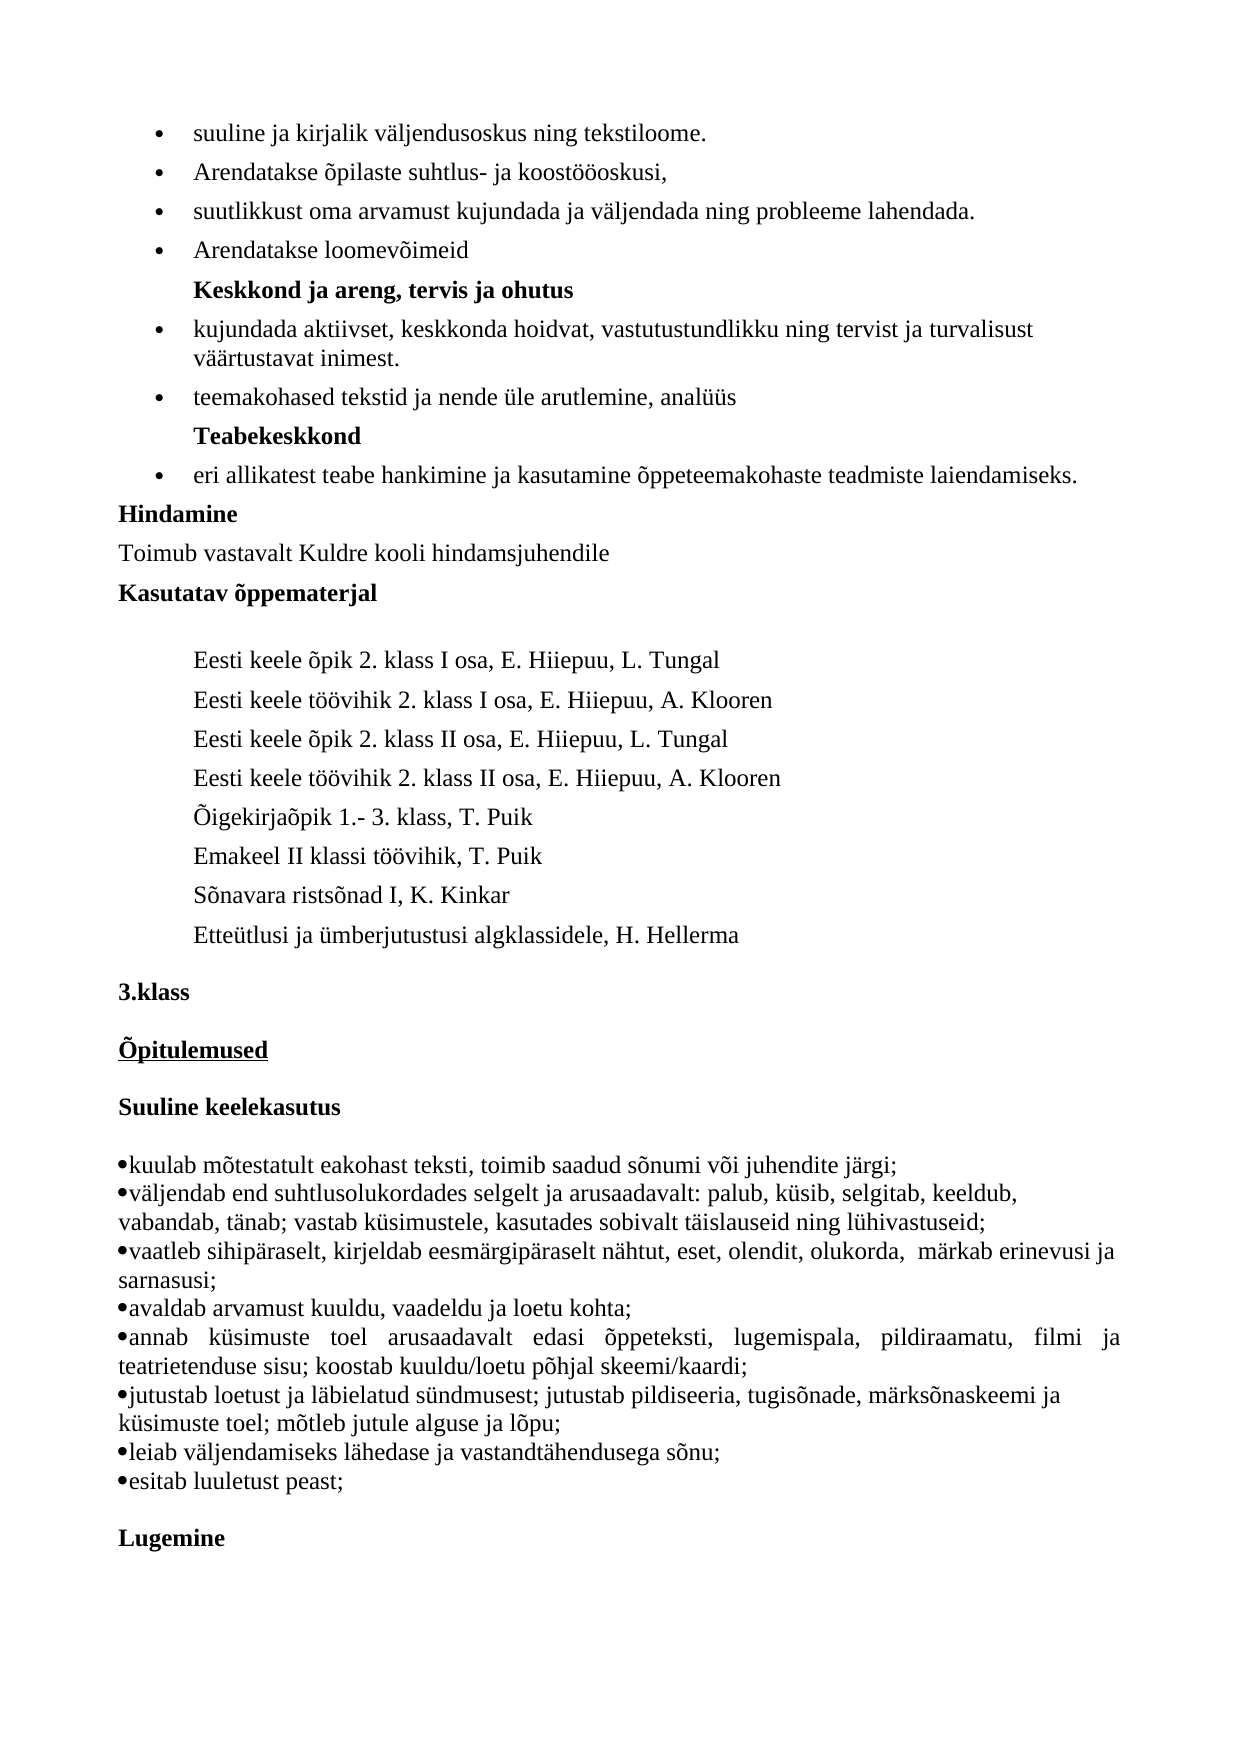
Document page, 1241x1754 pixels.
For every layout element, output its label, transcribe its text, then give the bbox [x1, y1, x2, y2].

list avaldab arvamust kuuldu, vaadeldu ja loetu kohta; [118, 1293, 1122, 1322]
list kuulab mõtestatult eakohast teksti, toimib saadud sõnumi või juhendite järgi; [118, 1150, 1122, 1178]
list teemakohased tekstid ja nende üle arutlemine, analüüs [156, 382, 1122, 411]
text Õpitulemused [118, 1035, 1122, 1063]
text Eesti keele töövihik 2. klass I osa, E. Hiiepuu, A. Klooren [193, 685, 1122, 713]
text 3.klass [118, 977, 1122, 1006]
list esitab luuletust peast; [118, 1466, 1122, 1495]
list leiab väljendamiseks lähedase ja vastandtähendusega sõnu; [118, 1437, 1122, 1466]
list annab küsimuste toel arusaadavalt edasi õppeteksti, lugemispala, pildiraamatu, filmi ja teatrietenduse sisu; koostab kuuldu/loetu põhjal skeemi/kaardi; [118, 1322, 1122, 1380]
text Lugemine [118, 1523, 1122, 1552]
text Teabekeskkond [193, 421, 1122, 450]
text Eesti keele töövihik 2. klass II osa, E. Hiiepuu, A. Klooren [193, 763, 1122, 792]
text Etteütlusi ja ümberjutustusi algklassidele, H. Hellerma [193, 920, 1122, 948]
text Sõnavara ristsõnad I, K. Kinkar [193, 881, 1122, 909]
text Õigekirjaõpik 1.- 3. klass, T. Puik [193, 802, 1122, 831]
list Arendatakse loomevõimeid [156, 236, 1122, 264]
list eri allikatest teabe hankimine ja kasutamine õppeteemakohaste teadmiste laiendamiseks. [156, 460, 1122, 489]
text Eesti keele õpik 2. klass I osa, E. Hiiepuu, L. Tungal [193, 646, 1122, 674]
text Hindamine [118, 499, 1122, 528]
list suutlikkust oma arvamust kujundada ja väljendada ning probleeme lahendada. [156, 196, 1122, 225]
list Arendatakse õpilaste suhtlus- ja koostööoskusi, [156, 157, 1122, 186]
list kujundada aktiivset, keskkonda hoidvat, vastutustundlikku ning tervist ja turvalisust väärtustavat inimest. [156, 314, 1122, 371]
text Kasutatav õppematerjal [118, 578, 1122, 606]
list jutustab loetust ja läbielatud sündmusest; jutustab pildiseeria, tugisõnade, märksõnaskeemi ja küsimuste toel; mõtleb jutule alguse ja lõpu; [118, 1380, 1122, 1437]
list vaatleb sihipäraselt, kirjeldab eesmärgipäraselt nähtut, eset, olendit, olukorda, märkab erinevusi ja sarnasusi; [118, 1236, 1122, 1293]
text Emakeel II klassi töövihik, T. Puik [193, 841, 1122, 870]
text Suuline keelekasutus [118, 1092, 1122, 1121]
text Keskkond ja areng, tervis ja ohutus [193, 275, 1122, 303]
text Toimub vastavalt Kuldre kooli hindamsjuhendile [118, 538, 1122, 567]
list väljendab end suhtlusolukordades selgelt ja arusaadavalt: palub, küsib, selgitab, keeldub, vabandab, tänab; vastab küsimustele, kasutades sobivalt täislauseid ning lühivastuseid; [118, 1178, 1122, 1236]
text Eesti keele õpik 2. klass II osa, E. Hiiepuu, L. Tungal [193, 724, 1122, 753]
list suuline ja kirjalik väljendusoskus ning tekstiloome. [156, 118, 1122, 147]
